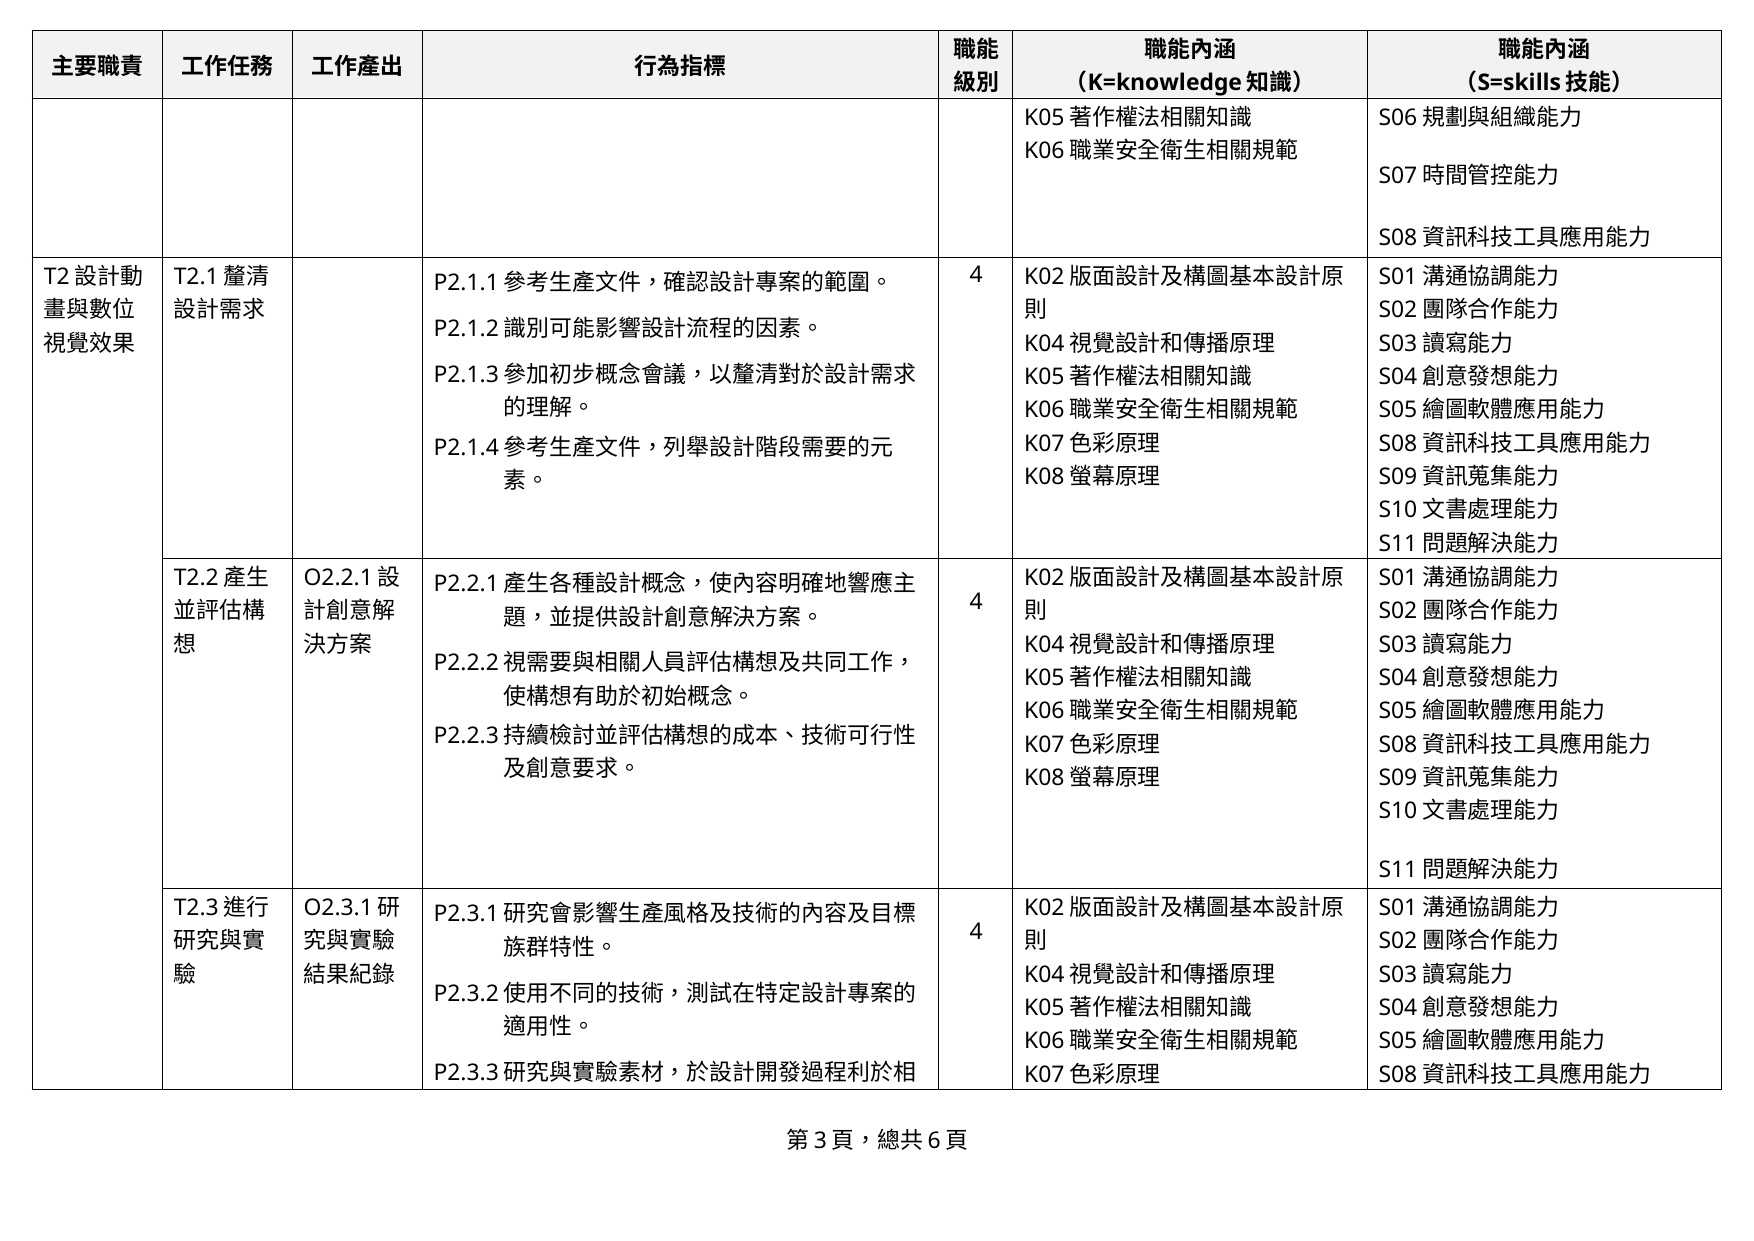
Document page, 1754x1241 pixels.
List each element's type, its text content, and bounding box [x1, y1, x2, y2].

table_header 職能級別 [939, 31, 1012, 97]
table_cell [33, 99, 162, 257]
table_cell [423, 99, 938, 257]
table_header 工作任務 [163, 31, 292, 97]
table_cell K02版面設計及構圖基本設計原則 K04視覺設計和傳播原理 K05著作權法相關知識 K06職業安全衛生相關規範 K07色彩原理 K08螢幕原理 [1013, 258, 1367, 558]
table_cell [163, 99, 292, 257]
table_cell [939, 99, 1012, 257]
table_cell 4 [939, 889, 1012, 1089]
table_cell S01溝通協調能力 S02團隊合作能力 S03讀寫能力 S04創意發想能力 S05繪圖軟體應用能力 S08資訊科技工具應用能力 S09資訊蒐集能力 S10文書處理能力 S11問題解決能力 [1368, 559, 1721, 888]
table_cell O2.3.1研究與實驗結果紀錄 [293, 889, 422, 1089]
table_cell K05著作權法相關知識 K06職業安全衛生相關規範 [1013, 99, 1367, 257]
table_cell S06規劃與組織能力 S07時間管控能力 S08資訊科技工具應用能力 [1368, 99, 1721, 257]
table_cell P2.1.1參考生產文件，確認設計專案的範圍。 P2.1.2識別可能影響設計流程的因素。 P2.1.3參加初步概念會議，以釐清對於設計需求的理解。 P2.1.4參考生產文件，列舉設計階段需要的元素。 [423, 258, 938, 558]
table_header 行為指標 [423, 31, 938, 97]
table_header 主要職責 [33, 31, 162, 97]
table_cell T2設計動畫與數位視覺效果 [33, 258, 162, 1089]
table_cell S01溝通協調能力 S02團隊合作能力 S03讀寫能力 S04創意發想能力 S05繪圖軟體應用能力 S08資訊科技工具應用能力 [1368, 889, 1721, 1089]
table_cell P2.3.1研究會影響生產風格及技術的內容及目標族群特性。 P2.3.2使用不同的技術，測試在特定設計專案的適用性。 P2.3.3研究與實驗素材，於設計開發過程利於相 [423, 889, 938, 1089]
table_header 職能內涵 （S=skills技能） [1368, 31, 1721, 97]
table_cell S01溝通協調能力 S02團隊合作能力 S03讀寫能力 S04創意發想能力 S05繪圖軟體應用能力 S08資訊科技工具應用能力 S09資訊蒐集能力 S10文書處理能力 S11問題解決能力 [1368, 258, 1721, 558]
table_header 工作產出 [293, 31, 422, 97]
table_cell T2.2產生並評估構想 [163, 559, 292, 888]
table_cell T2.1釐清設計需求 [163, 258, 292, 558]
table_cell [293, 99, 422, 257]
table_cell K02版面設計及構圖基本設計原則 K04視覺設計和傳播原理 K05著作權法相關知識 K06職業安全衛生相關規範 K07色彩原理 K08螢幕原理 [1013, 559, 1367, 888]
table_header 職能內涵 （K=knowledge知識） [1013, 31, 1367, 97]
table_cell P2.2.1產生各種設計概念，使內容明確地響應主題，並提供設計創意解決方案。 P2.2.2視需要與相關人員評估構想及共同工作，使構想有助於初始概念。 P2.2.3持續檢討並評估構想的成本、技術可行性及創意要求。 [423, 559, 938, 888]
table_cell [293, 258, 422, 558]
table_cell O2.2.1設計創意解決方案 [293, 559, 422, 888]
table_cell T2.3進行研究與實驗 [163, 889, 292, 1089]
table_cell 4 [939, 258, 1012, 558]
table_cell K02版面設計及構圖基本設計原則 K04視覺設計和傳播原理 K05著作權法相關知識 K06職業安全衛生相關規範 K07色彩原理 [1013, 889, 1367, 1089]
table_cell 4 [939, 559, 1012, 888]
